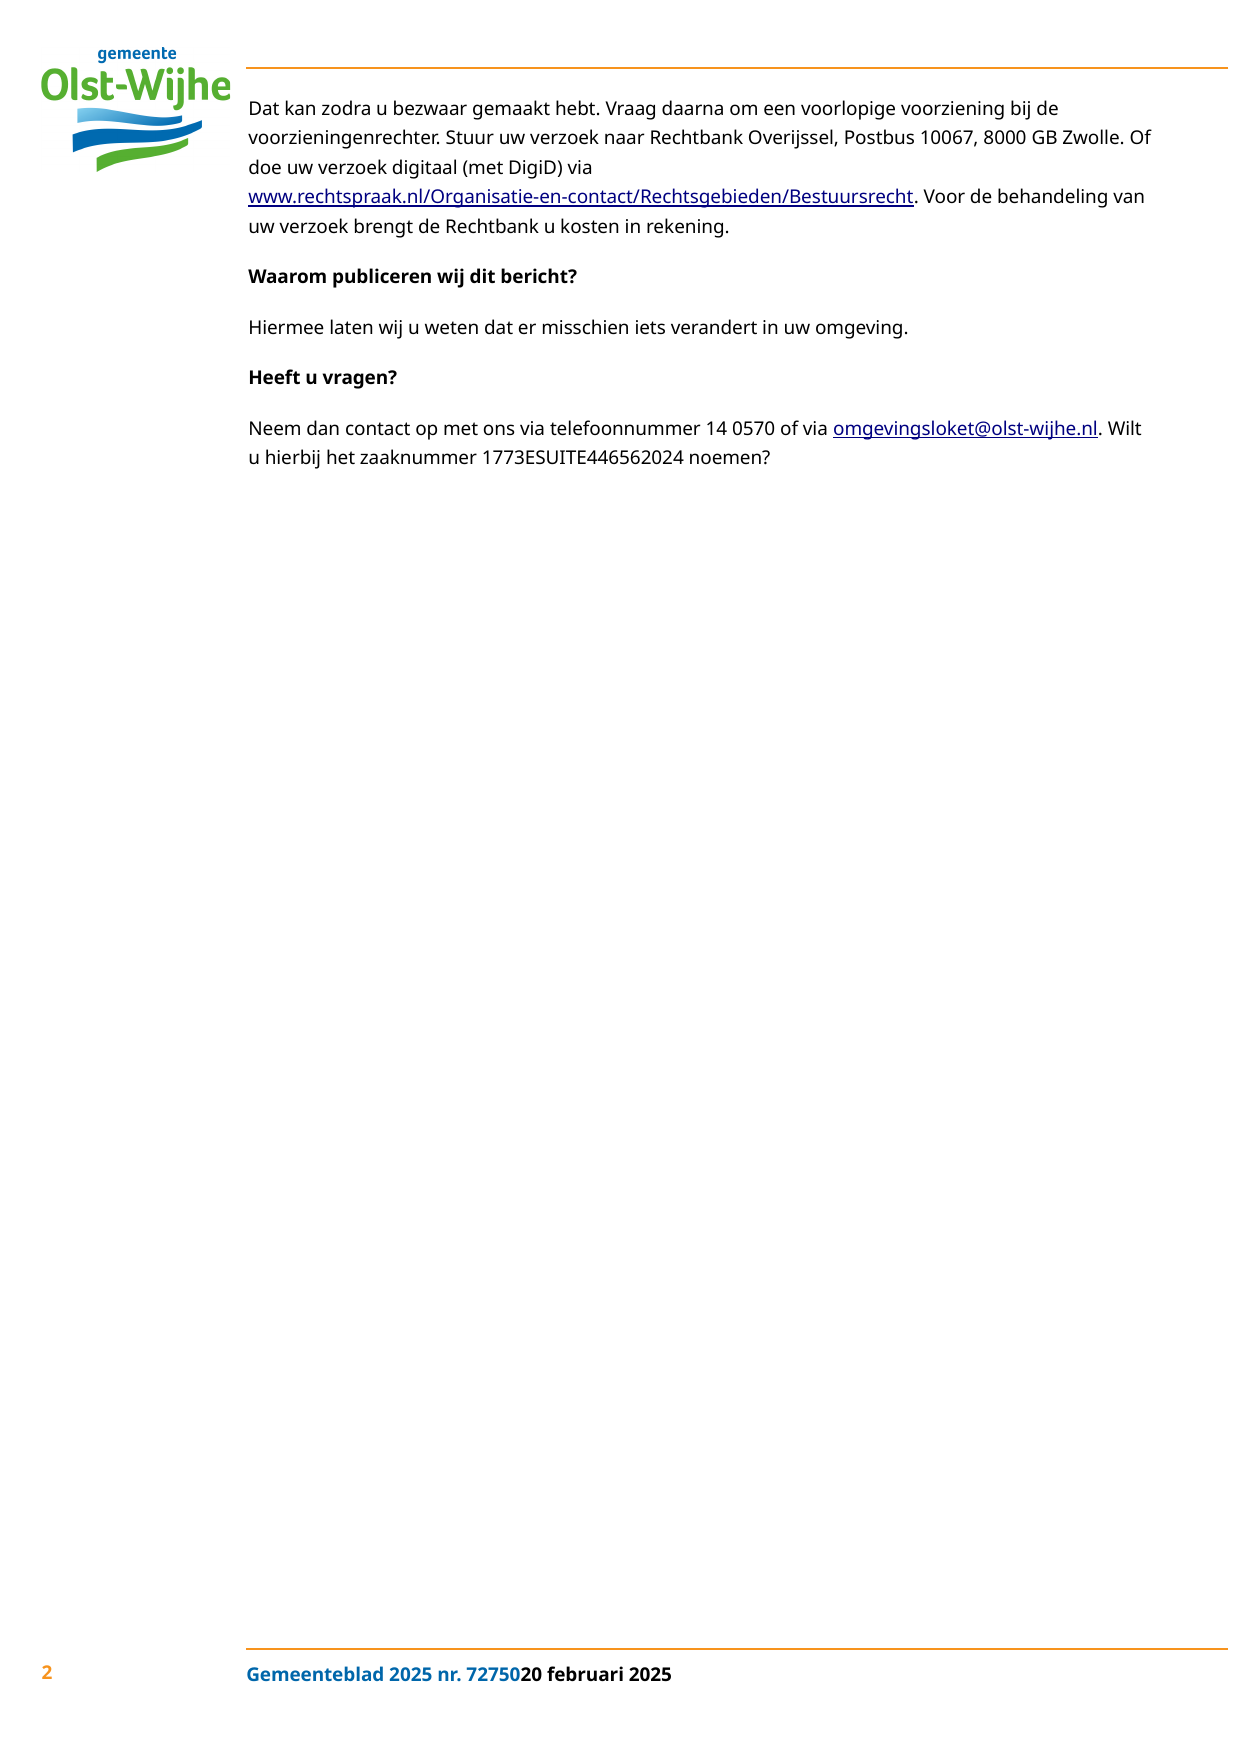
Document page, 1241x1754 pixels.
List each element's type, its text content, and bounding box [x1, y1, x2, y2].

text Dat kan zodra u bezwaar gemaakt hebt. Vraag daarna om een voorlopige voorziening bij de voorzieningenrechter. Stuur uw verzoek naar Rechtbank Overijssel, Postbus 10067, 8000 GB Zwolle. Of doe uw verzoek digitaal (met DigiD) via www.rechtspraak.nl/Organisatie-en-contact/Rechtsgebieden/Bestuursrecht. Voor de behandeling van uw verzoek brengt de Rechtbank u kosten in rekening. [248, 95, 1152, 239]
text Waarom publiceren wij dit bericht? [248, 263, 1152, 289]
text Hiermee laten wij u weten dat er misschien iets verandert in uw omgeving. [248, 314, 1152, 340]
text Heeft u vragen? [248, 364, 1152, 390]
picture [41, 47, 231, 172]
text Neem dan contact op met ons via telefoonnummer 14 0570 of via omgevingsloket@olst-wijhe.nl. Wilt u hierbij het zaaknummer 1773ESUITE446562024 noemen? [248, 415, 1152, 470]
